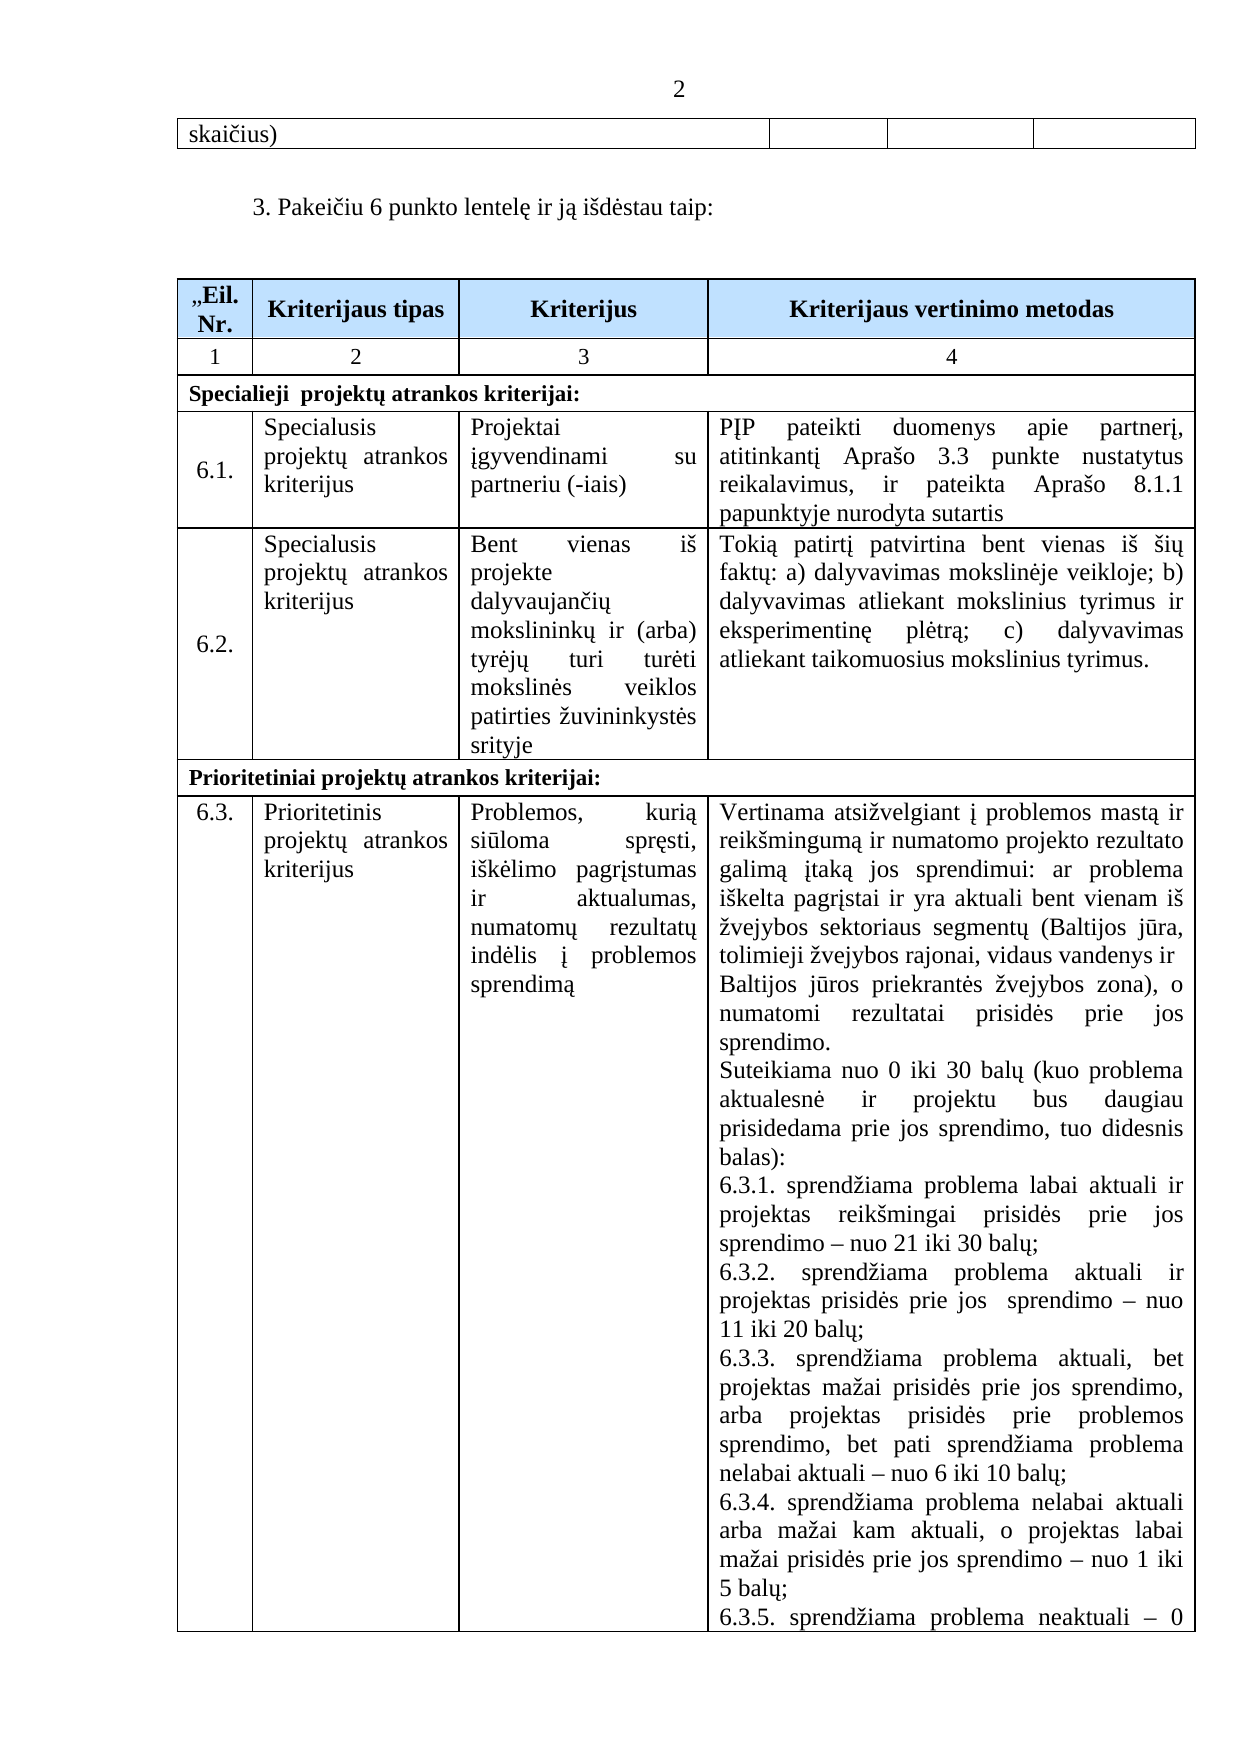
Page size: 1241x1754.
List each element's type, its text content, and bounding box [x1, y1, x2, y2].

table_cell Prioritetiniai projektų atrankos kriterijai: [178, 760, 1194, 795]
table_cell 2 [253, 339, 458, 374]
table_cell Specialieji projektų atrankos kriterijai: [178, 376, 1194, 411]
table_cell [770, 119, 887, 148]
table_cell 1 [178, 339, 252, 374]
table_cell 6.3. [178, 797, 252, 1631]
table_cell Bent vienas iš projekte dalyvaujančių mokslininkų ir (arba) tyrėjų turi turėti mokslinės veiklos patirties žuvininkystės srityje [460, 529, 707, 759]
table_cell Problemos, kurią siūloma spręsti, iškėlimo pagrįstumas ir aktualumas, numatomų rezultatų indėlis į problemos sprendimą [460, 797, 707, 1631]
table_cell 6.2. [178, 529, 252, 759]
table_cell Specialusis projektų atrankos kriterijus [253, 529, 458, 759]
table_cell Specialusis projektų atrankos kriterijus [253, 412, 458, 527]
table_header „Eil. Nr. [178, 280, 252, 337]
table_cell Prioritetinis projektų atrankos kriterijus [253, 797, 458, 1631]
table_cell Vertinama atsižvelgiant į problemos mastą ir reikšmingumą ir numatomo projekto rezultato galimą įtaką jos sprendimui: ar problema iškelta pagrįstai ir yra aktuali bent vienam iš žvejybos sektoriaus segmentų (Baltijos jūra, tolimieji žvejybos rajonai, vidaus vandenys ir Baltijos jūros priekrantės žvejybos zona), o numatomi rezultatai prisidės prie jos sprendimo. Suteikiama nuo 0 iki 30 balų (kuo problema aktualesnė ir projektu bus daugiau prisidedama prie jos sprendimo, tuo didesnis balas): 6.3.1. sprendžiama problema labai aktuali ir projektas reikšmingai prisidės prie jos sprendimo – nuo 21 iki 30 balų; 6.3.2. sprendžiama problema aktuali ir projektas prisidės prie jos sprendimo – nuo 11 iki 20 balų; 6.3.3. sprendžiama problema aktuali, bet projektas mažai prisidės prie jos sprendimo, arba projektas prisidės prie problemos sprendimo, bet pati sprendžiama problema nelabai aktuali – nuo 6 iki 10 balų; 6.3.4. sprendžiama problema nelabai aktuali arba mažai kam aktuali, o projektas labai mažai prisidės prie jos sprendimo – nuo 1 iki 5 balų; 6.3.5. sprendžiama problema neaktuali – 0 [709, 797, 1194, 1631]
table_cell [1034, 119, 1195, 148]
table_cell Tokią patirtį patvirtina bent vienas iš šių faktų: a) dalyvavimas mokslinėje veikloje; b) dalyvavimas atliekant mokslinius tyrimus ir eksperimentinę plėtrą; c) dalyvavimas atliekant taikomuosius mokslinius tyrimus. [709, 529, 1194, 759]
text 3. Pakeičiu 6 punkto lentelę ir ją išdėstau taip: [252, 192, 1181, 221]
table_header Kriterijaus vertinimo metodas [709, 280, 1194, 337]
table_cell skaičius) [178, 119, 769, 148]
table_cell 6.1. [178, 412, 252, 527]
table_header Kriterijaus tipas [253, 280, 458, 337]
table_header Kriterijus [460, 280, 707, 337]
table_cell 3 [460, 339, 707, 374]
table_cell Projektai įgyvendinami su partneriu (-iais) [460, 412, 707, 527]
table_cell PĮP pateikti duomenys apie partnerį, atitinkantį Aprašo 3.3 punkte nustatytus reikalavimus, ir pateikta Aprašo 8.1.1 papunktyje nurodyta sutartis [709, 412, 1194, 527]
table_cell [888, 119, 1033, 148]
table_cell 4 [709, 339, 1194, 374]
